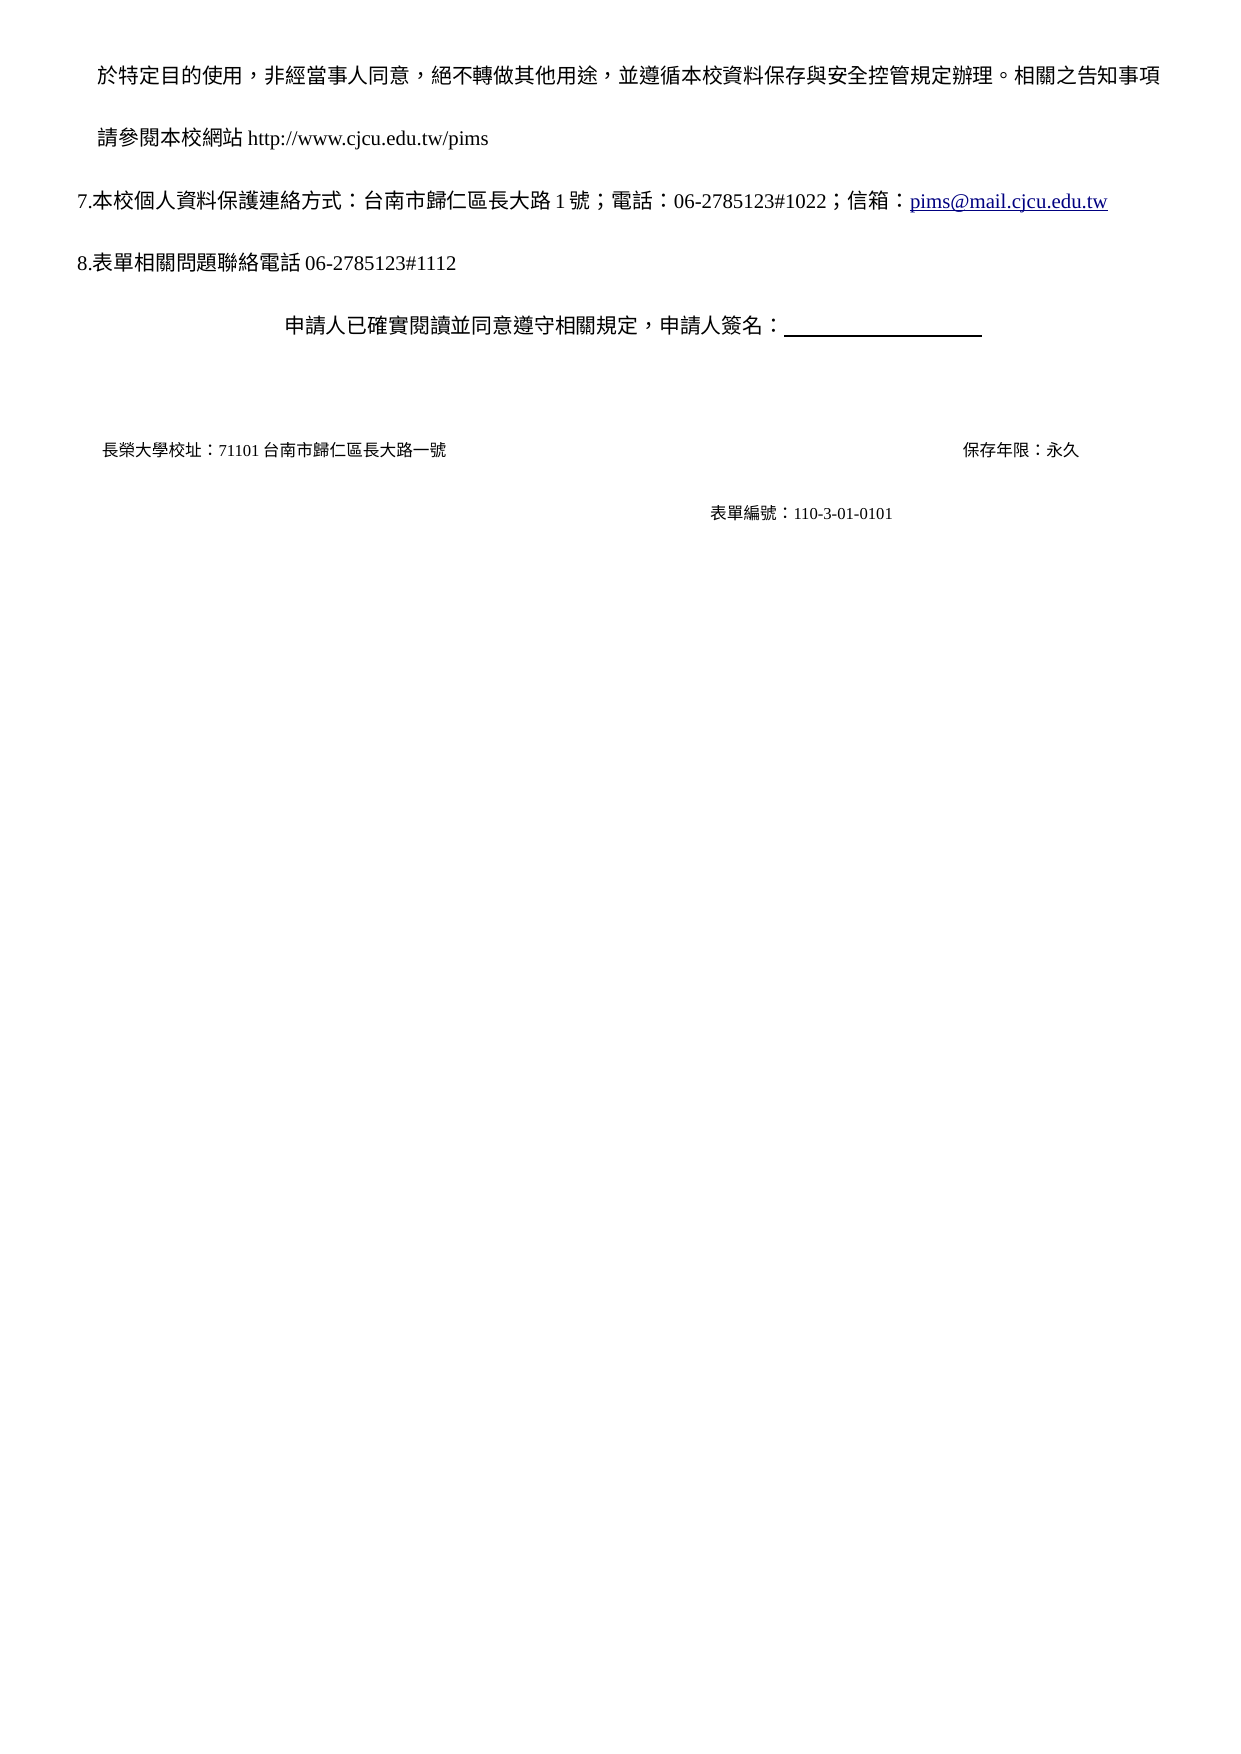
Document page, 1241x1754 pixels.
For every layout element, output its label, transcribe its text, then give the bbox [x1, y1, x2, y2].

text 表單編號：110-3-01-0101 [102, 470, 1130, 533]
text 於特定目的使用，非經當事人同意，絕不轉做其他用途，並遵循本校資料保存與安全控管規定辦理。相關之告知事項請參閱本校網站http://www.cjcu.edu.tw/pims [77, 33, 1163, 158]
text 申請人已確實閱讀並同意遵守相關規定，申請人簽名： [102, 283, 1164, 345]
text 長榮大學校址：71101台南市歸仁區長大路一號 保存年限：永久 [102, 408, 1130, 470]
text 7.本校個人資料保護連絡方式：台南市歸仁區長大路1號；電話：06-2785123#1022；信箱：pims@mail.cjcu.edu.tw [77, 158, 1163, 220]
text 8.表單相關問題聯絡電話06-2785123#1112 [77, 220, 1163, 283]
